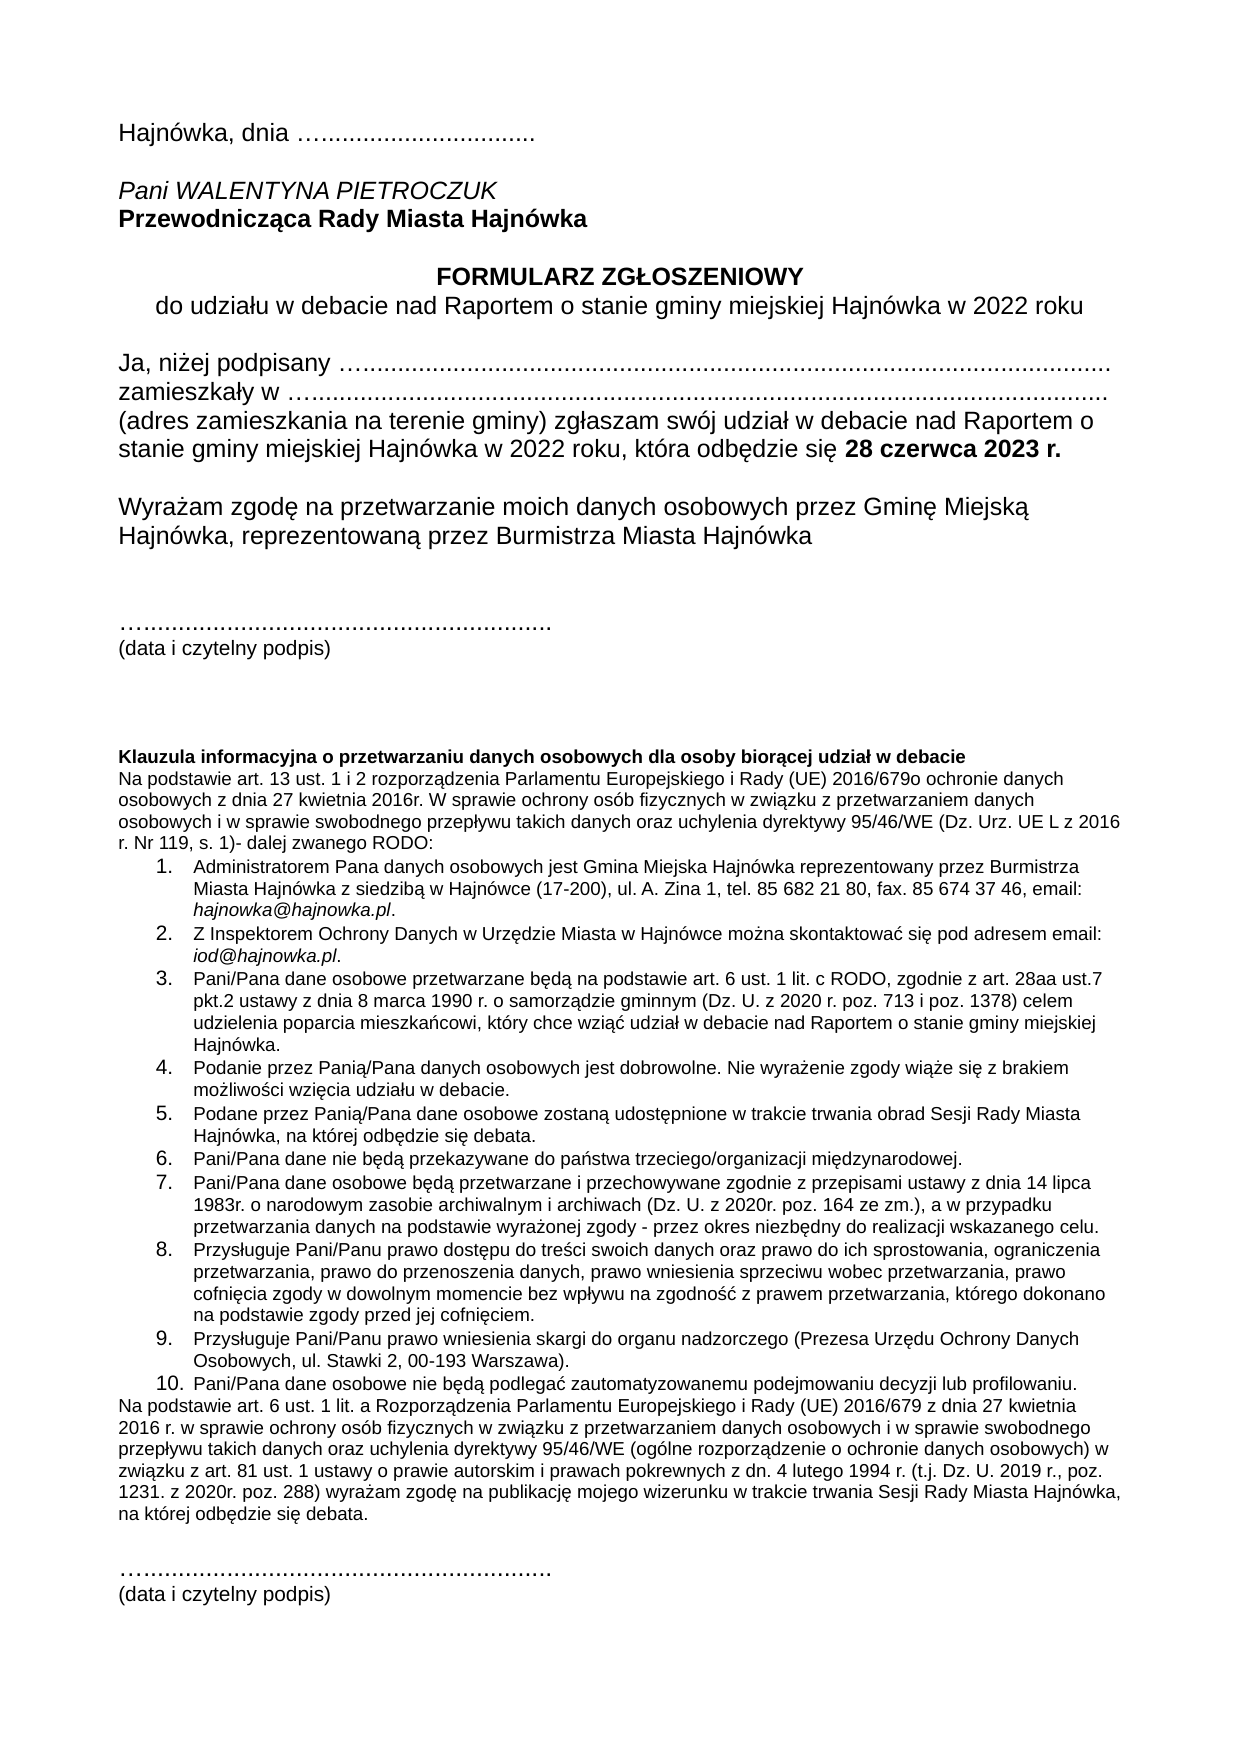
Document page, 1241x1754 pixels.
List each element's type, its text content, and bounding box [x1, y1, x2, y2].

text …........................................................... [118, 607, 1122, 636]
text Hajnówka, dnia …............................... [118, 118, 1122, 147]
text Przewodnicząca Rady Miasta Hajnówka [118, 204, 1122, 233]
text Pani WALENTYNA PIETROCZUK [118, 176, 1122, 204]
text Na podstawie art. 6 ust. 1 lit. a Rozporządzenia Parlamentu Europejskiego i Rady (UE) 2016/679 z dnia 27 kwietnia 2016 r. w sprawie ochrony osób fizycznych w związku z przetwarzaniem danych osobowych i w sprawie swobodnego przepływu takich danych oraz uchylenia dyrektywy 95/46/WE (ogólne rozporządzenie o ochronie danych osobowych) w związku z art. 81 ust. 1 ustawy o prawie autorskim i prawach pokrewnych z dn. 4 lutego 1994 r. (t.j. Dz. U. 2019 r., poz. 1231. z 2020r. poz. 288) wyrażam zgodę na publikację mojego wizerunku w trakcie trwania Sesji Rady Miasta Hajnówka, na której odbędzie się debata. [118, 1395, 1122, 1524]
list Pani/Pana dane nie będą przekazywane do państwa trzeciego/organizacji międzynarodowej. [156, 1146, 1122, 1170]
text …........................................................... [118, 1553, 1122, 1582]
list Z Inspektorem Ochrony Danych w Urzędzie Miasta w Hajnówce można skontaktować się pod adresem email: iod@hajnowka.pl. [156, 921, 1122, 966]
list Pani/Pana dane osobowe będą przetwarzane i przechowywane zgodnie z przepisami ustawy z dnia 14 lipca 1983r. o narodowym zasobie archiwalnym i archiwach (Dz. U. z 2020r. poz. 164 ze zm.), a w przypadku przetwarzania danych na podstawie wyrażonej zgody - przez okres niezbędny do realizacji wskazanego celu. [156, 1170, 1122, 1237]
list Pani/Pana dane osobowe przetwarzane będą na podstawie art. 6 ust. 1 lit. c RODO, zgodnie z art. 28aa ust.7 pkt.2 ustawy z dnia 8 marca 1990 r. o samorządzie gminnym (Dz. U. z 2020 r. poz. 713 i poz. 1378) celem udzielenia poparcia mieszkańcowi, który chce wziąć udział w debacie nad Raportem o stanie gminy miejskiej Hajnówka. [156, 966, 1122, 1055]
text FORMULARZ ZGŁOSZENIOWY [118, 262, 1122, 291]
text Klauzula informacyjna o przetwarzaniu danych osobowych dla osoby biorącej udział w debacie [118, 746, 1122, 767]
list Przysługuje Pani/Panu prawo wniesienia skargi do organu nadzorczego (Prezesa Urzędu Ochrony Danych Osobowych, ul. Stawki 2, 00-193 Warszawa). [156, 1326, 1122, 1371]
list Przysługuje Pani/Panu prawo dostępu do treści swoich danych oraz prawo do ich sprostowania, ograniczenia przetwarzania, prawo do przenoszenia danych, prawo wniesienia sprzeciwu wobec przetwarzania, prawo cofnięcia zgody w dowolnym momencie bez wpływu na zgodność z prawem przetwarzania, którego dokonano na podstawie zgody przed jej cofnięciem. [156, 1237, 1122, 1326]
text Na podstawie art. 13 ust. 1 i 2 rozporządzenia Parlamentu Europejskiego i Rady (UE) 2016/679o ochronie danych osobowych z dnia 27 kwietnia 2016r. W sprawie ochrony osób fizycznych w związku z przetwarzaniem danych osobowych i w sprawie swobodnego przepływu takich danych oraz uchylenia dyrektywy 95/46/WE (Dz. Urz. UE L z 2016 r. Nr 119, s. 1)- dalej zwanego RODO: [118, 767, 1122, 854]
text do udziału w debacie nad Raportem o stanie gminy miejskiej Hajnówka w 2022 roku [118, 291, 1122, 319]
text Wyrażam zgodę na przetwarzanie moich danych osobowych przez Gminę Miejską Hajnówka, reprezentowaną przez Burmistrza Miasta Hajnówka [118, 492, 1122, 549]
list Administratorem Pana danych osobowych jest Gmina Miejska Hajnówka reprezentowany przez Burmistrza Miasta Hajnówka z siedzibą w Hajnówce (17-200), ul. A. Zina 1, tel. 85 682 21 80, fax. 85 674 37 46, email: hajnowka@hajnowka.pl. [156, 854, 1122, 921]
text (adres zamieszkania na terenie gminy) zgłaszam swój udział w debacie nad Raportem o stanie gminy miejskiej Hajnówka w 2022 roku, która odbędzie się 28 czerwca 2023 r. [118, 406, 1122, 463]
list Pani/Pana dane osobowe nie będą podlegać zautomatyzowanemu podejmowaniu decyzji lub profilowaniu. [156, 1371, 1122, 1395]
text (data i czytelny podpis) [118, 1582, 1122, 1606]
text (data i czytelny podpis) [118, 636, 1122, 659]
list Podane przez Panią/Pana dane osobowe zostaną udostępnione w trakcie trwania obrad Sesji Rady Miasta Hajnówka, na której odbędzie się debata. [156, 1100, 1122, 1146]
list Podanie przez Panią/Pana danych osobowych jest dobrowolne. Nie wyrażenie zgody wiąże się z brakiem możliwości wzięcia udziału w debacie. [156, 1055, 1122, 1100]
text Ja, niżej podpisany …............................................................................................................ zamieszkały w …................................................................................................................... [118, 348, 1122, 406]
